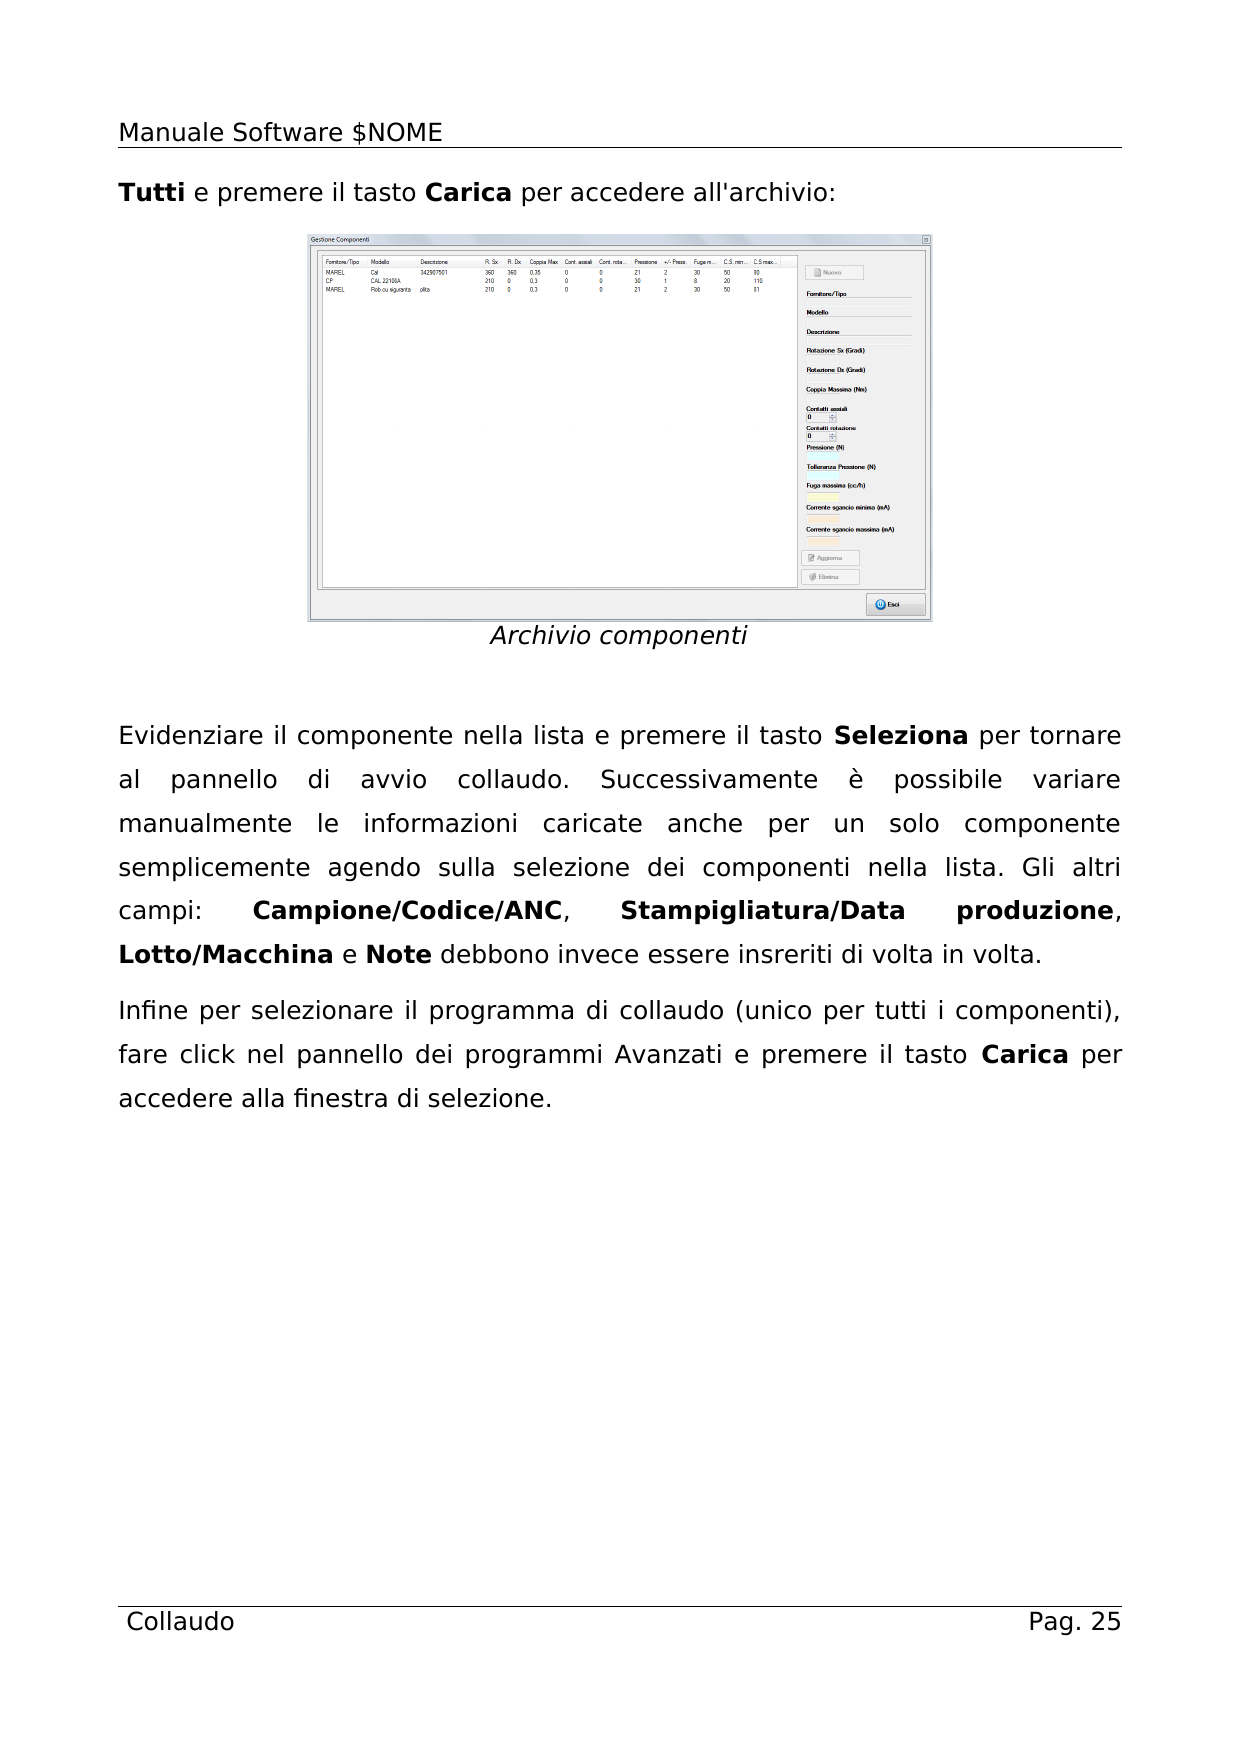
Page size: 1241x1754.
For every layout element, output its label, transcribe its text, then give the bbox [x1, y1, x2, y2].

picture [307, 234, 933, 622]
text Evidenziare il componente nella lista e premere il tasto Seleziona per tornare al pannello di avvio collaudo. Successivamente è possibile variare manualmente le informazioni caricate anche per un solo componente semplicemente agendo sulla selezione dei componenti nella lista. Gli altri campi: Campione/Codice/ANC, Stampigliatura/Data produzione, Lotto/Macchina e Note debbono invece essere insreriti di volta in volta. [118, 722, 1122, 969]
text Tutti e premere il tasto Carica per accedere all'archivio: [118, 178, 1122, 207]
text Archivio componenti [308, 622, 933, 651]
text Infine per selezionare il programma di collaudo (unico per tutti i componenti), fare click nel pannello dei programmi Avanzati e premere il tasto Carica per accedere alla finestra di selezione. [118, 997, 1122, 1113]
